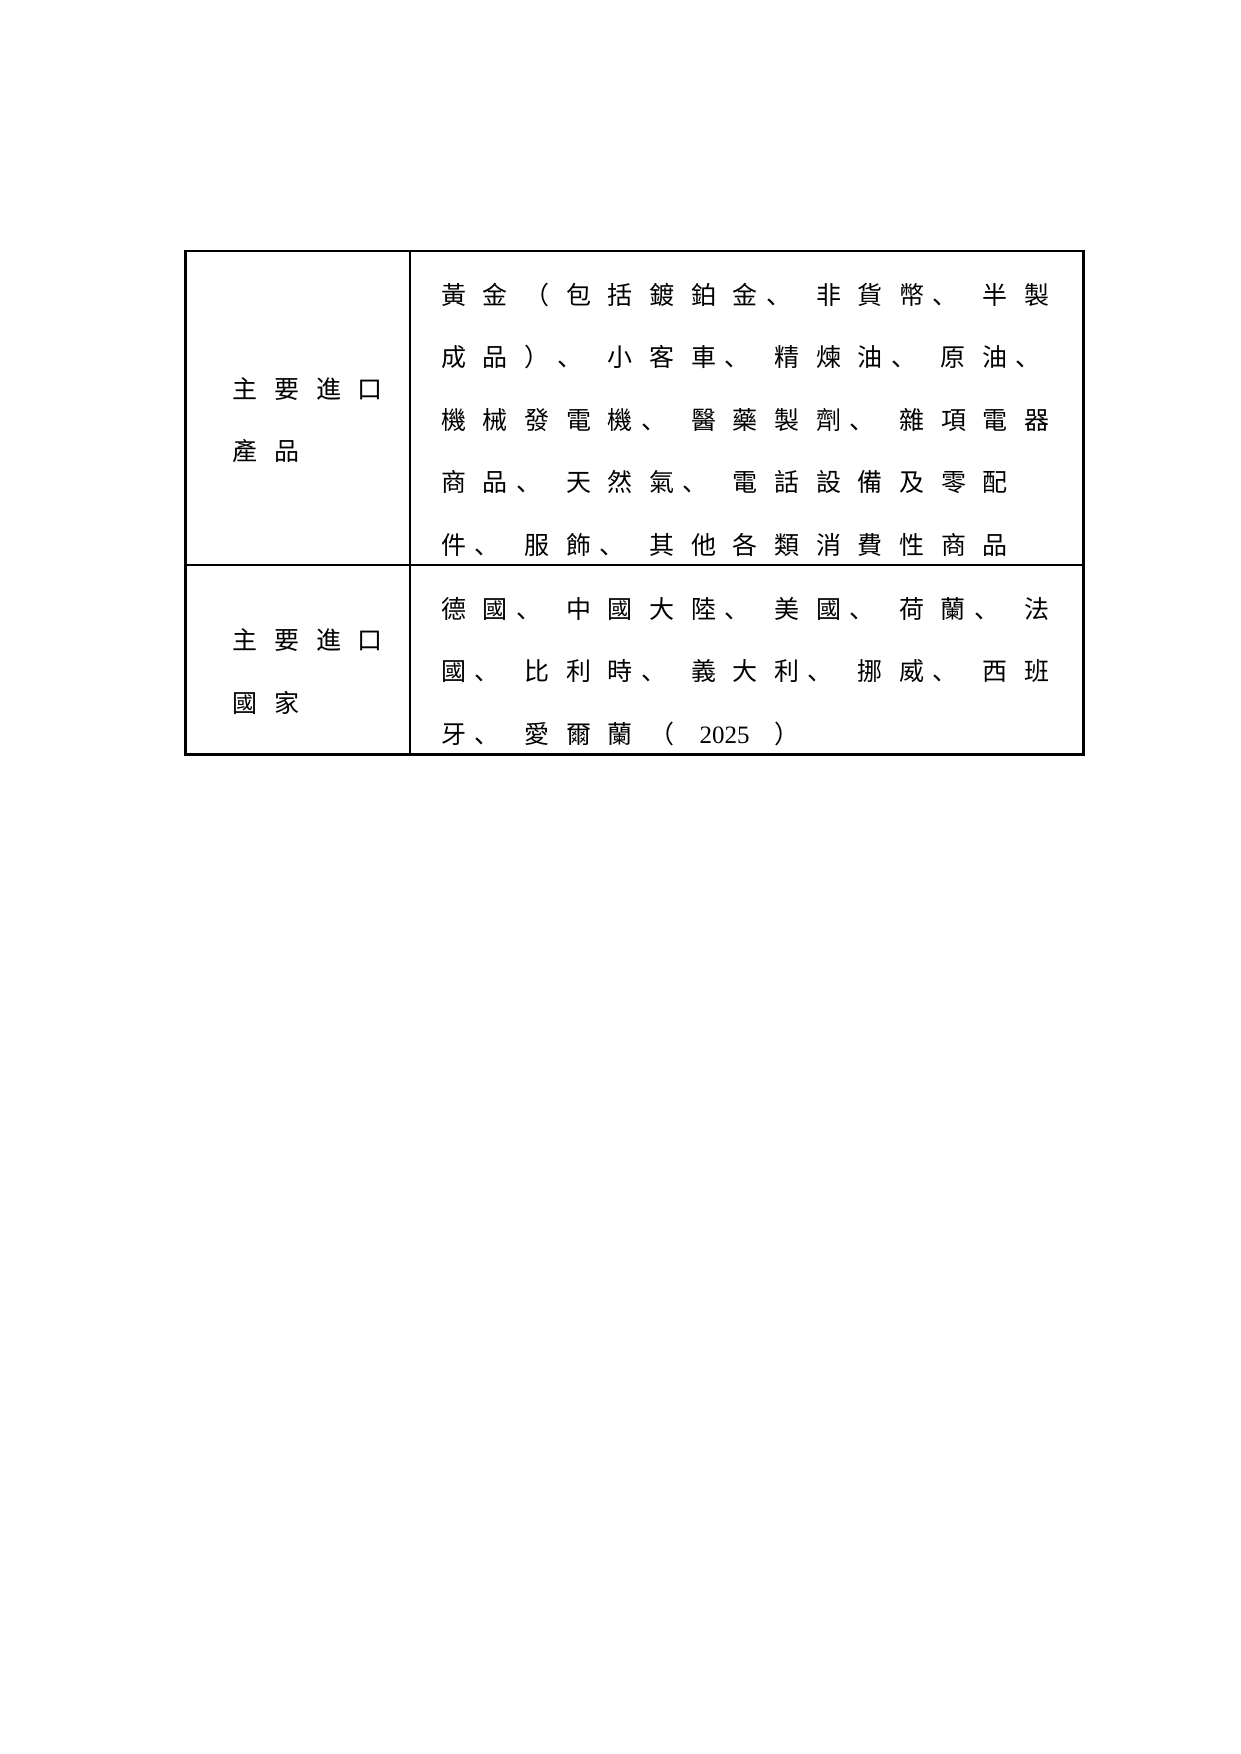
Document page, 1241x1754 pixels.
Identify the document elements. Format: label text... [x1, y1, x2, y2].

table_cell 黃金（包括鍍鉑金、非貨幣、半製成品）、小客車、精煉油、原油、機械發電機、醫藥製劑、雜項電器商品、天然氣、電話設備及零配件、服飾、其他各類消費性商品 [411, 252, 1082, 564]
table_cell 主要進口國家 [187, 566, 409, 753]
table_cell 主要進口產品 [187, 252, 409, 564]
table_cell 德國、中國大陸、美國、荷蘭、法國、比利時、義大利、挪威、西班牙、愛爾蘭（2025） [411, 566, 1082, 753]
